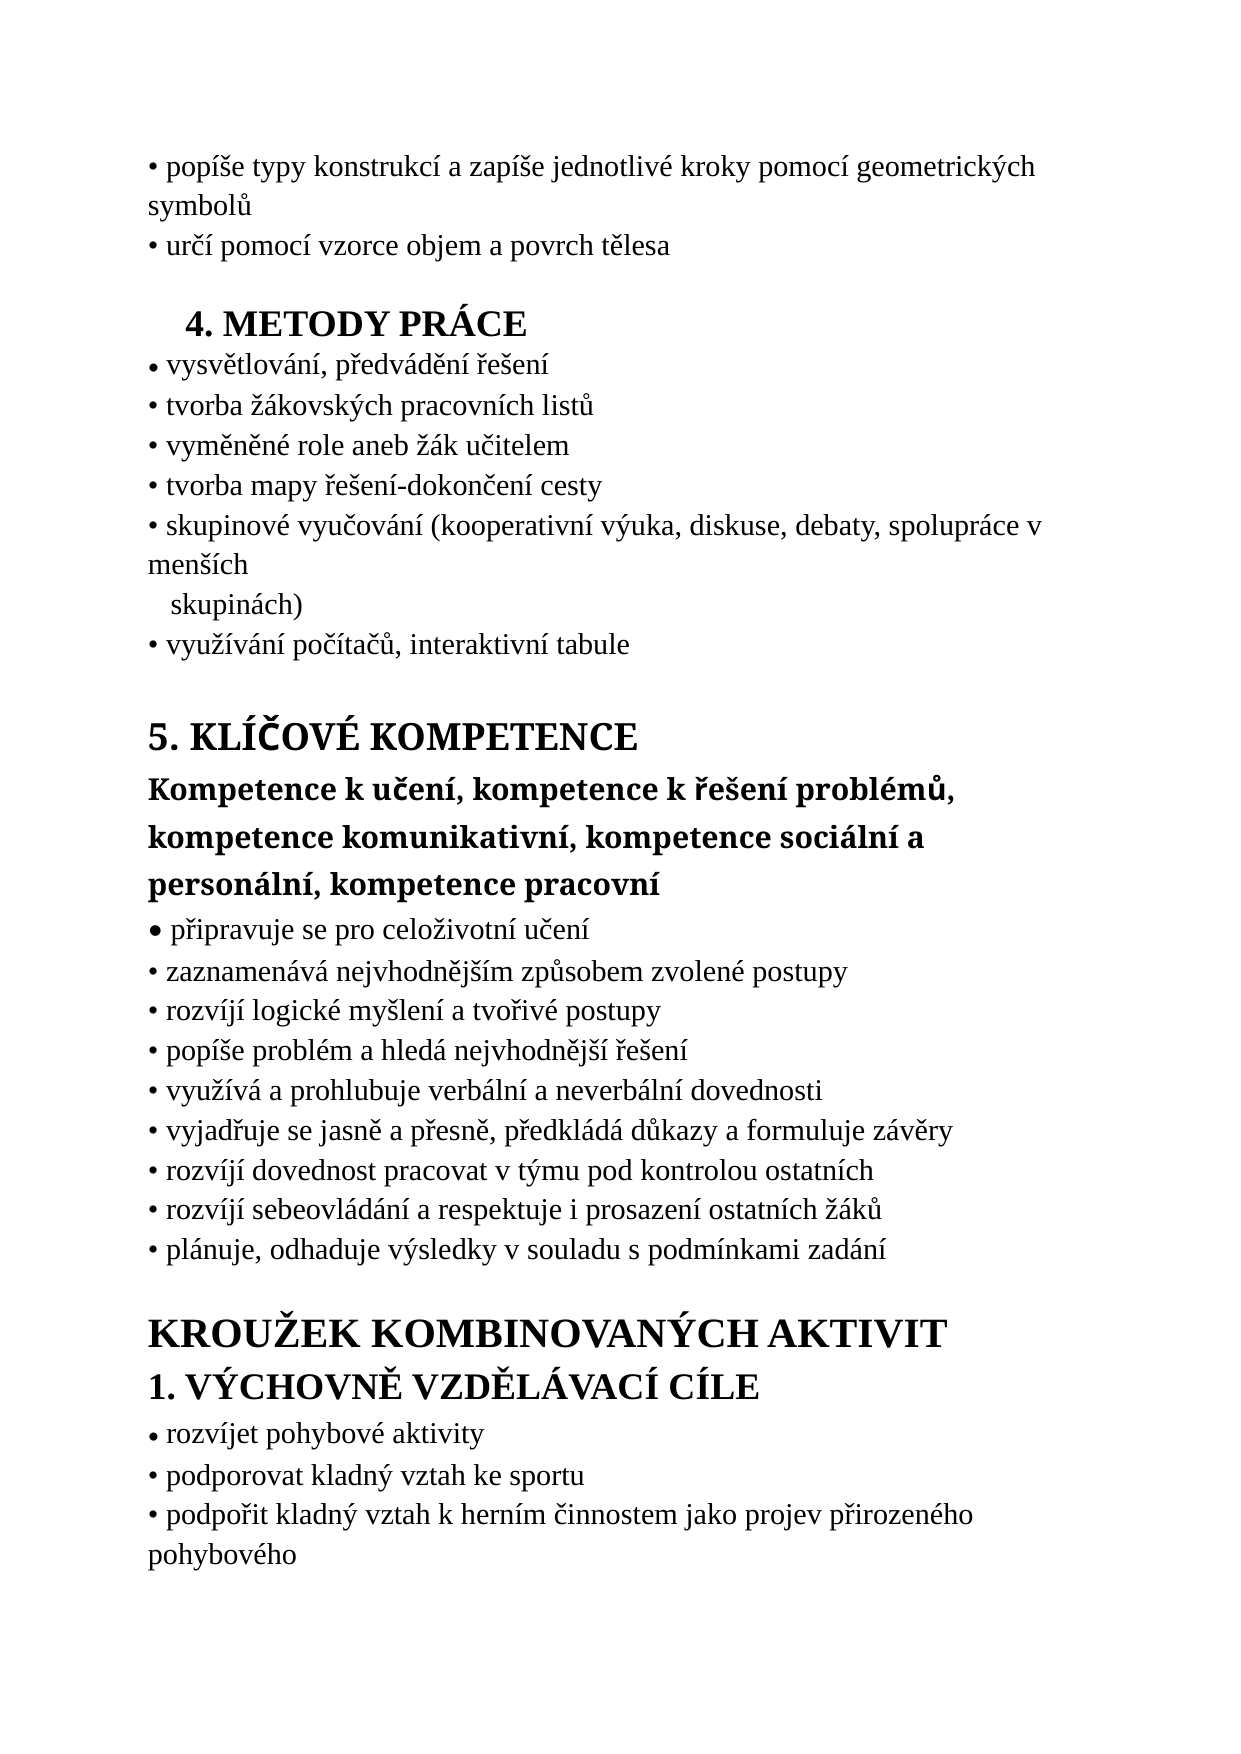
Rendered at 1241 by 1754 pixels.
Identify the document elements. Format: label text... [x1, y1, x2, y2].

text 5. KLÍČOVÉ KOMPETENCE [148, 710, 1092, 761]
list METODY PRÁCE [185, 302, 1092, 345]
text KROUŽEK KOMBINOVANÝCH AKTIVIT [148, 1308, 1092, 1357]
text • rozvíjí logické myšlení a tvořivé postupy [148, 993, 1092, 1027]
text • vyjadřuje se jasně a přesně, předkládá důkazy a formuluje závěry [148, 1112, 1092, 1147]
text • popíše problém a hledá nejvhodnější řešení [148, 1032, 1092, 1067]
text • připravuje se pro celoživotní učení [148, 910, 1092, 947]
text • tvorba mapy řešení-dokončení cesty [148, 467, 1092, 502]
text • plánuje, odhaduje výsledky v souladu s podmínkami zadání [148, 1231, 1092, 1266]
text • využívání počítačů, interaktivní tabule [148, 626, 1092, 661]
text • tvorba žákovských pracovních listů [148, 387, 1092, 422]
text • rozvíjí sebeovládání a respektuje i prosazení ostatních žáků [148, 1192, 1092, 1226]
text Kompetence k učení, kompetence k řešení problémů, kompetence komunikativní, kompetence sociální a personální, kompetence pracovní [148, 768, 1092, 904]
text • využívá a prohlubuje verbální a neverbální dovednosti [148, 1072, 1092, 1107]
text • rozvíjet pohybové aktivity [148, 1414, 1092, 1451]
text skupinách) [148, 586, 1092, 621]
text • zaznamenává nejvhodnějším způsobem zvolené postupy [148, 953, 1092, 987]
text • popíše typy konstrukcí a zapíše jednotlivé kroky pomocí geometrických symbolů [148, 148, 1092, 222]
text • určí pomocí vzorce objem a povrch tělesa [148, 227, 1092, 262]
text • rozvíjí dovednost pracovat v týmu pod kontrolou ostatních [148, 1152, 1092, 1186]
text • vysvětlování, předvádění řešení [148, 345, 1092, 382]
text • vyměněné role aneb žák učitelem [148, 427, 1092, 462]
text • podporovat kladný vztah ke sportu [148, 1457, 1092, 1491]
text • podpořit kladný vztah k herním činnostem jako projev přirozeného pohybového [148, 1496, 1092, 1571]
text • skupinové vyučování (kooperativní výuka, diskuse, debaty, spolupráce v menších [148, 507, 1092, 581]
text 1. VÝCHOVNĚ VZDĚLÁVACÍ CÍLE [148, 1365, 1092, 1408]
